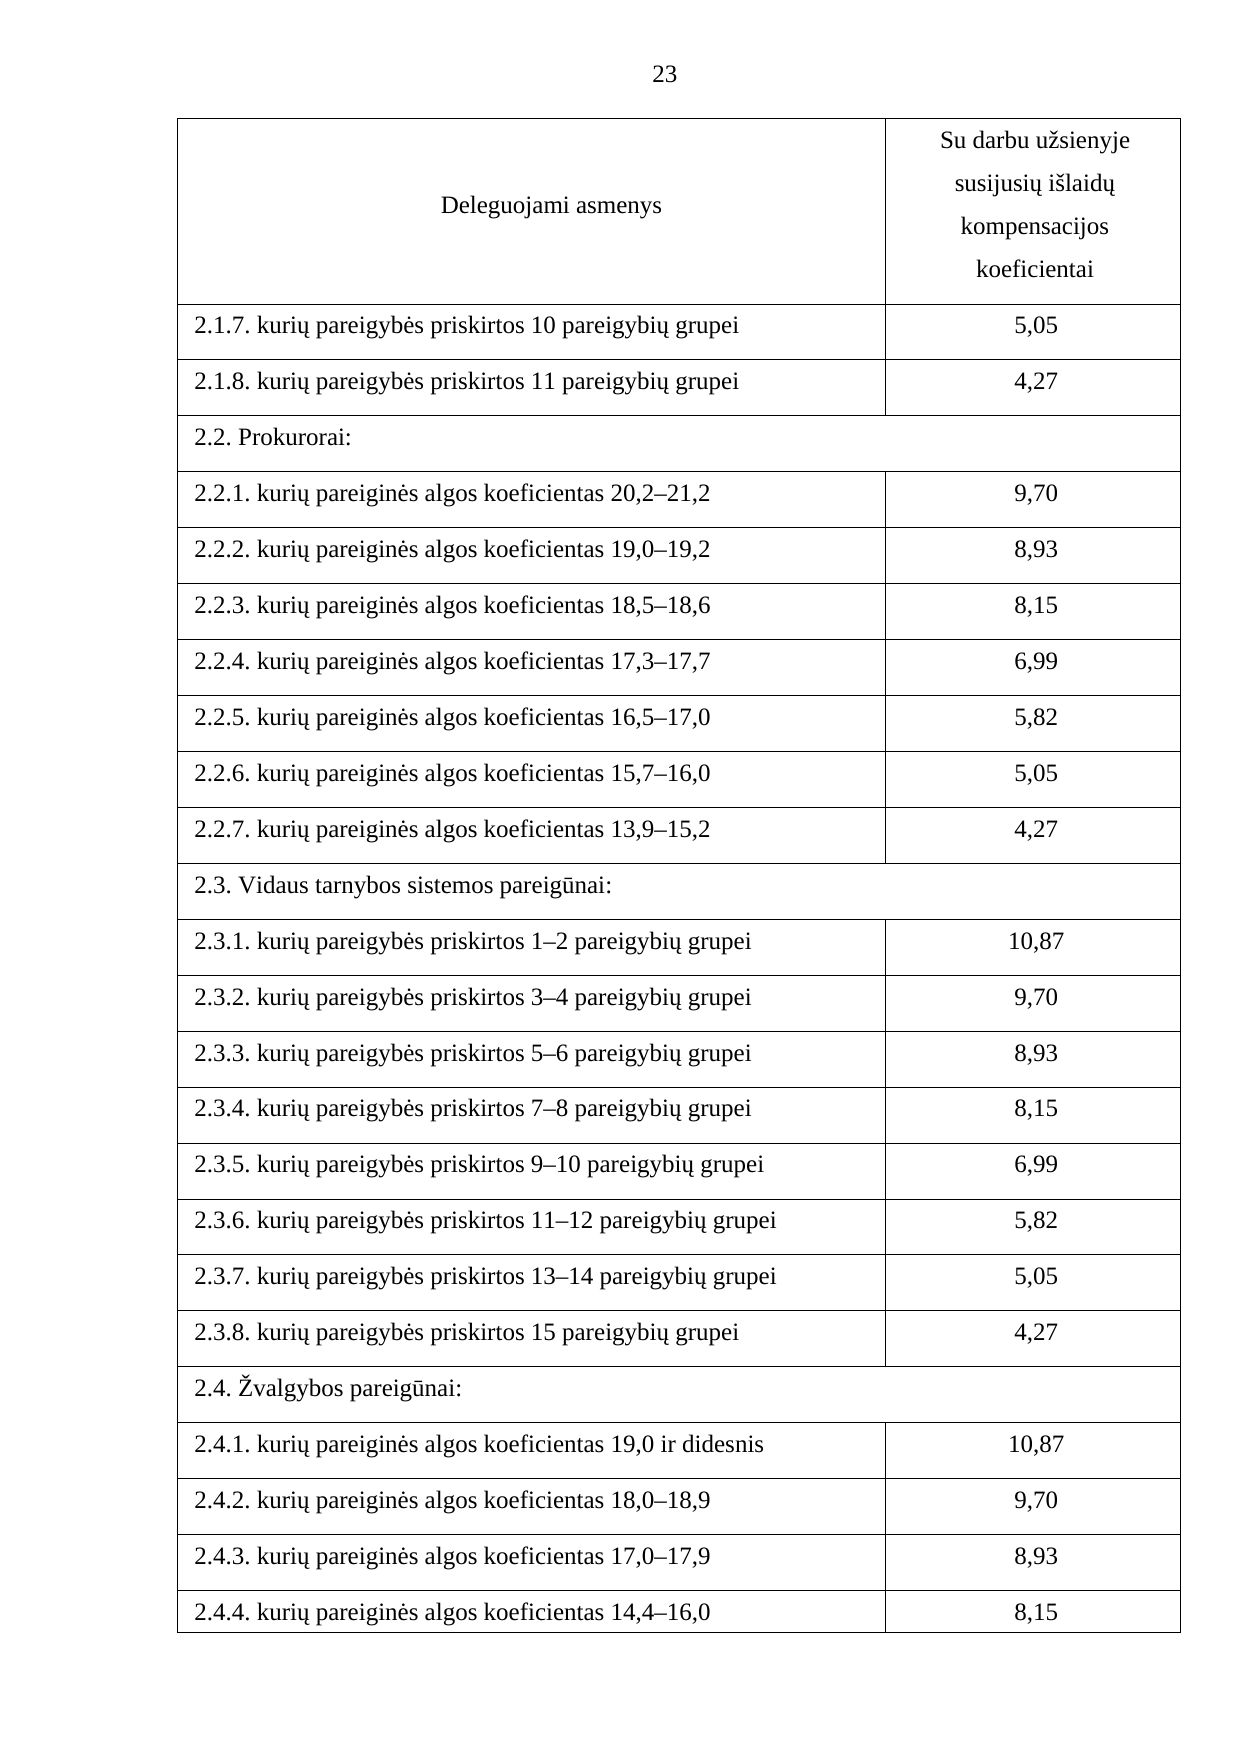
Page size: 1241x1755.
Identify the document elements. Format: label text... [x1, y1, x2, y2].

table_cell 2.2.7. kurių pareiginės algos koeficientas 13,9–15,2 [178, 808, 885, 863]
table_cell 2.2.3. kurių pareiginės algos koeficientas 18,5–18,6 [178, 584, 885, 639]
table_cell 2.2.1. kurių pareiginės algos koeficientas 20,2–21,2 [178, 472, 885, 527]
table_cell 2.3.6. kurių pareigybės priskirtos 11–12 pareigybių grupei [178, 1200, 885, 1254]
table_cell 2.2.6. kurių pareiginės algos koeficientas 15,7–16,0 [178, 752, 885, 807]
table_cell 2.3.3. kurių pareigybės priskirtos 5–6 pareigybių grupei [178, 1032, 885, 1087]
table_cell 5,05 [886, 305, 1180, 359]
table_cell 2.3.1. kurių pareigybės priskirtos 1–2 pareigybių grupei [178, 920, 885, 975]
table_cell 8,15 [886, 1088, 1180, 1142]
table_cell 5,05 [886, 1255, 1180, 1310]
table_cell 2.2.5. kurių pareiginės algos koeficientas 16,5–17,0 [178, 696, 885, 751]
table_header Deleguojami asmenys [178, 119, 885, 303]
table_cell 8,93 [886, 528, 1180, 583]
table_cell 4,27 [886, 1311, 1180, 1366]
table_cell 2.3.7. kurių pareigybės priskirtos 13–14 pareigybių grupei [178, 1255, 885, 1310]
table_cell 5,05 [886, 752, 1180, 807]
table_cell 9,70 [886, 1479, 1180, 1534]
table_cell 2.3.4. kurių pareigybės priskirtos 7–8 pareigybių grupei [178, 1088, 885, 1142]
table_cell 4,27 [886, 808, 1180, 863]
table_cell 8,15 [886, 1591, 1180, 1632]
table_cell 2.2. Prokurorai: [178, 416, 1180, 471]
table_cell 2.3.5. kurių pareigybės priskirtos 9–10 pareigybių grupei [178, 1144, 885, 1198]
table_cell 2.4. Žvalgybos pareigūnai: [178, 1367, 1180, 1422]
table_cell 2.2.2. kurių pareiginės algos koeficientas 19,0–19,2 [178, 528, 885, 583]
table_cell 4,27 [886, 360, 1180, 415]
table_cell 2.4.1. kurių pareiginės algos koeficientas 19,0 ir didesnis [178, 1423, 885, 1478]
table_cell 2.4.2. kurių pareiginės algos koeficientas 18,0–18,9 [178, 1479, 885, 1534]
table_cell 2.1.7. kurių pareigybės priskirtos 10 pareigybių grupei [178, 305, 885, 359]
table_cell 2.3.8. kurių pareigybės priskirtos 15 pareigybių grupei [178, 1311, 885, 1366]
table_header Su darbu užsienyje susijusių išlaidų kompensacijos koeficientai [886, 119, 1180, 303]
table_cell 6,99 [886, 1144, 1180, 1198]
table_cell 2.4.4. kurių pareiginės algos koeficientas 14,4–16,0 [178, 1591, 885, 1632]
table_cell 9,70 [886, 976, 1180, 1031]
table_cell 2.1.8. kurių pareigybės priskirtos 11 pareigybių grupei [178, 360, 885, 415]
table_cell 9,70 [886, 472, 1180, 527]
table_cell 10,87 [886, 920, 1180, 975]
table_cell 2.3. Vidaus tarnybos sistemos pareigūnai: [178, 864, 1180, 919]
table_cell 2.2.4. kurių pareiginės algos koeficientas 17,3–17,7 [178, 640, 885, 695]
table_cell 6,99 [886, 640, 1180, 695]
table_cell 8,15 [886, 584, 1180, 639]
table_cell 8,93 [886, 1535, 1180, 1590]
table_cell 5,82 [886, 1200, 1180, 1254]
table_cell 5,82 [886, 696, 1180, 751]
table_cell 10,87 [886, 1423, 1180, 1478]
table_cell 8,93 [886, 1032, 1180, 1087]
table_cell 2.3.2. kurių pareigybės priskirtos 3–4 pareigybių grupei [178, 976, 885, 1031]
table_cell 2.4.3. kurių pareiginės algos koeficientas 17,0–17,9 [178, 1535, 885, 1590]
